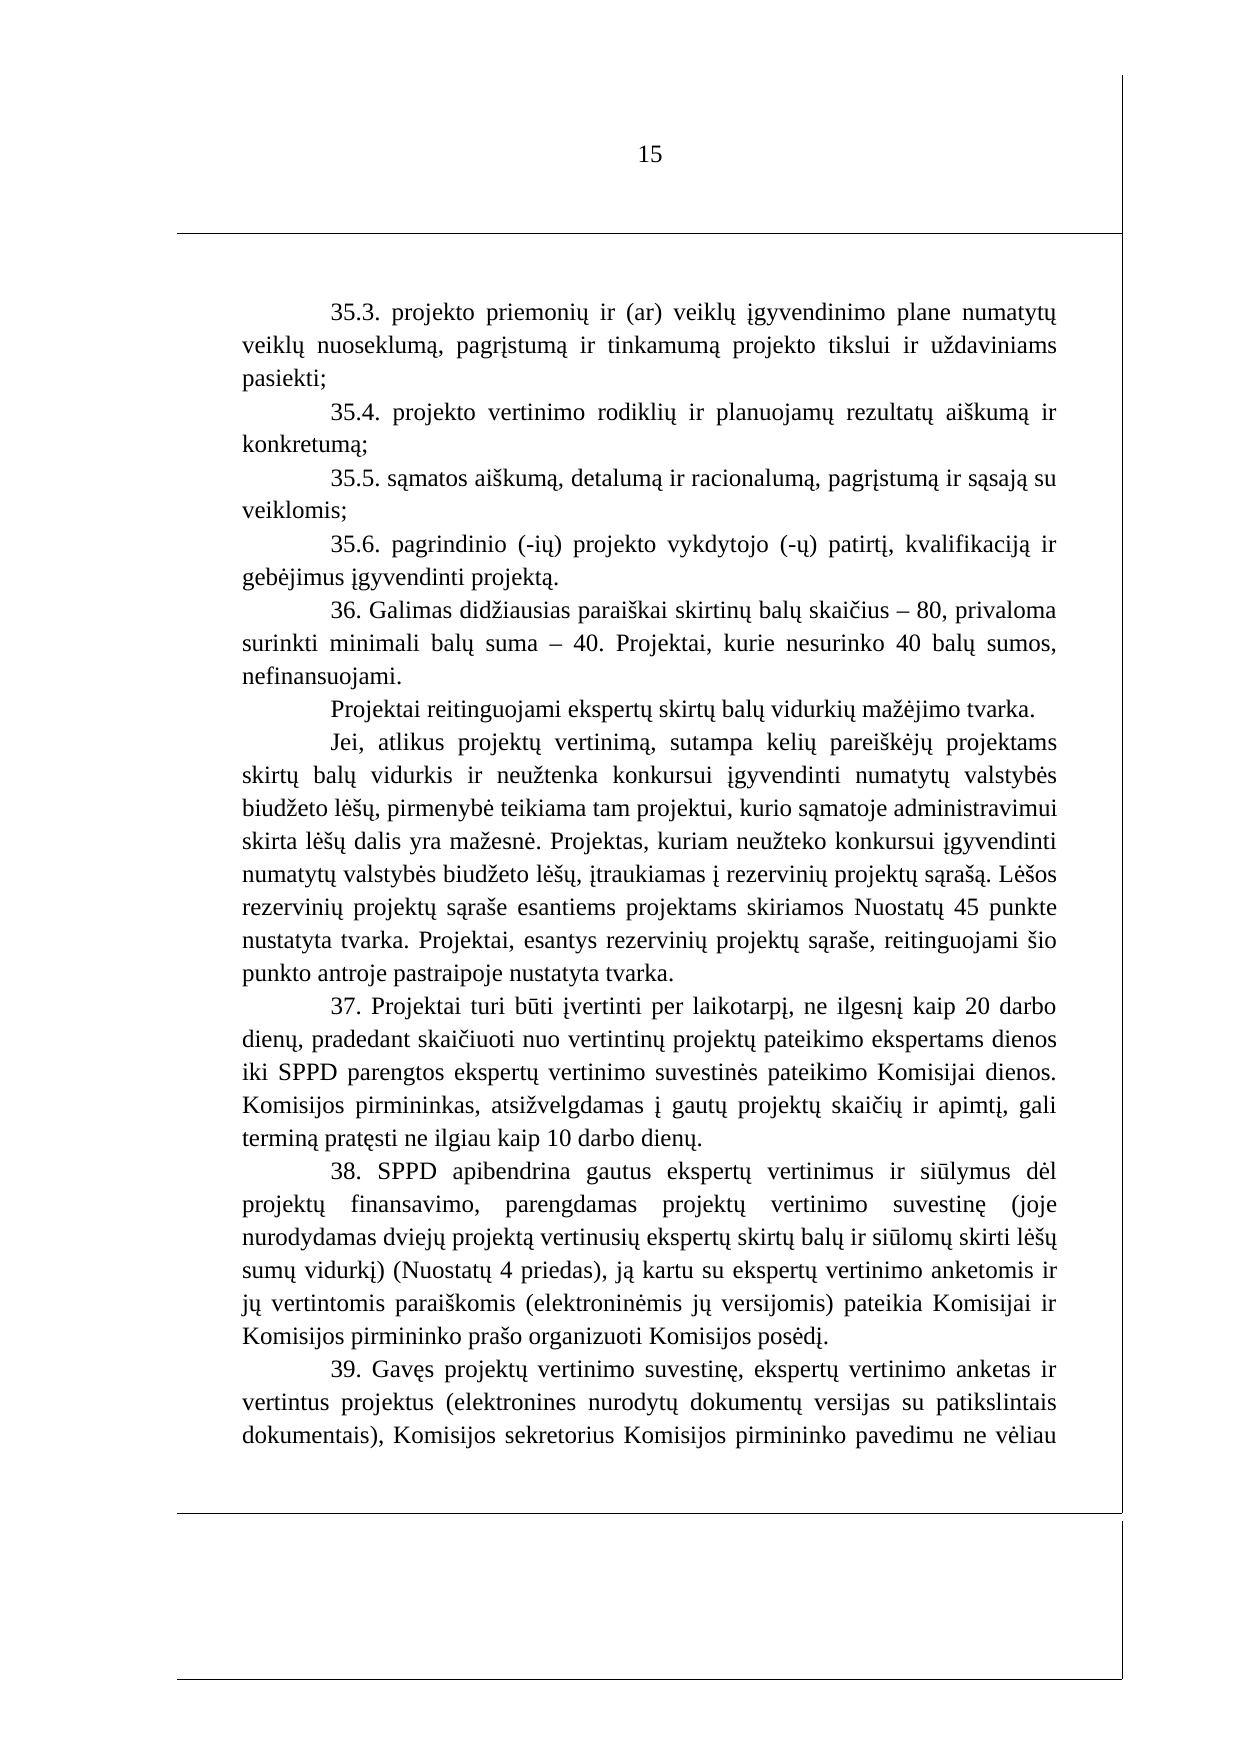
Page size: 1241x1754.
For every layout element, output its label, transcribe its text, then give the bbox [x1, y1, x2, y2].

text 36. Galimas didžiausias paraiškai skirtinų balų skaičius – 80, privaloma surinkti minimali balų suma – 40. Projektai, kurie nesurinko 40 balų sumos, nefinansuojami. [177, 530, 1122, 629]
text 35.4. projekto vertinimo rodiklių ir planuojamų rezultatų aiškumą ir konkretumą; [177, 332, 1122, 398]
text Jei, atlikus projektų vertinimą, sutampa kelių pareiškėjų projektams skirtų balų vidurkis ir neužtenka konkursui įgyvendinti numatytų valstybės biudžeto lėšų, pirmenybė teikiama tam projektui, kurio sąmatoje administravimui skirta lėšų dalis yra mažesnė. Projektas, kuriam neužteko konkursui įgyvendinti numatytų valstybės biudžeto lėšų, įtraukiamas į rezervinių projektų sąrašą. Lėšos rezervinių projektų sąraše esantiems projektams skiriamos Nuostatų 45 punkte nustatyta tvarka. Projektai, esantys rezervinių projektų sąraše, reitinguojami šio punkto antroje pastraipoje nustatyta tvarka. [177, 662, 1122, 926]
text 35.6. pagrindinio (-ių) projekto vykdytojo (-ų) patirtį, kvalifikaciją ir gebėjimus įgyvendinti projektą. [177, 464, 1122, 530]
text 39. Gavęs projektų vertinimo suvestinę, ekspertų vertinimo anketas ir vertintus projektus (elektronines nurodytų dokumentų versijas su patikslintais dokumentais), Komisijos sekretorius Komisijos pirmininko pavedimu ne vėliau kaip per 3 darbo dienas organizuoja Komisijos posėdį, kurio metu SPPD atstovas (-ai) ir (ar) ekspertas (-ai), vertinęs (-ę) paraiškas, supažindina Komisiją su ekspertų projektų vertinimais, išvadomis ir siūlymais, atsako į Komisijos narių ir (ar) kitų posėdyje dalyvaujančių asmenų klausimus. [177, 1289, 1122, 1513]
text 35.5. sąmatos aiškumą, detalumą ir racionalumą, pagrįstumą ir sąsają su veiklomis; [177, 398, 1122, 464]
text 37. Projektai turi būti įvertinti per laikotarpį, ne ilgesnį kaip 20 darbo dienų, pradedant skaičiuoti nuo vertintinų projektų pateikimo ekspertams dienos iki SPPD parengtos ekspertų vertinimo suvestinės pateikimo Komisijai dienos. Komisijos pirmininkas, atsižvelgdamas į gautų projektų skaičių ir apimtį, gali terminą pratęsti ne ilgiau kaip 10 darbo dienų. [177, 926, 1122, 1091]
text Projektai reitinguojami ekspertų skirtų balų vidurkių mažėjimo tvarka. [177, 629, 1122, 662]
text 35.3. projekto priemonių ir (ar) veiklų įgyvendinimo plane numatytų veiklų nuoseklumą, pagrįstumą ir tinkamumą projekto tikslui ir uždaviniams pasiekti; [177, 233, 1122, 332]
text 38. SPPD apibendrina gautus ekspertų vertinimus ir siūlymus dėl projektų finansavimo, parengdamas projektų vertinimo suvestinę (joje nurodydamas dviejų projektą vertinusių ekspertų skirtų balų ir siūlomų skirti lėšų sumų vidurkį) (Nuostatų 4 priedas), ją kartu su ekspertų vertinimo anketomis ir jų vertintomis paraiškomis (elektroninėmis jų versijomis) pateikia Komisijai ir Komisijos pirmininko prašo organizuoti Komisijos posėdį. [177, 1091, 1122, 1289]
